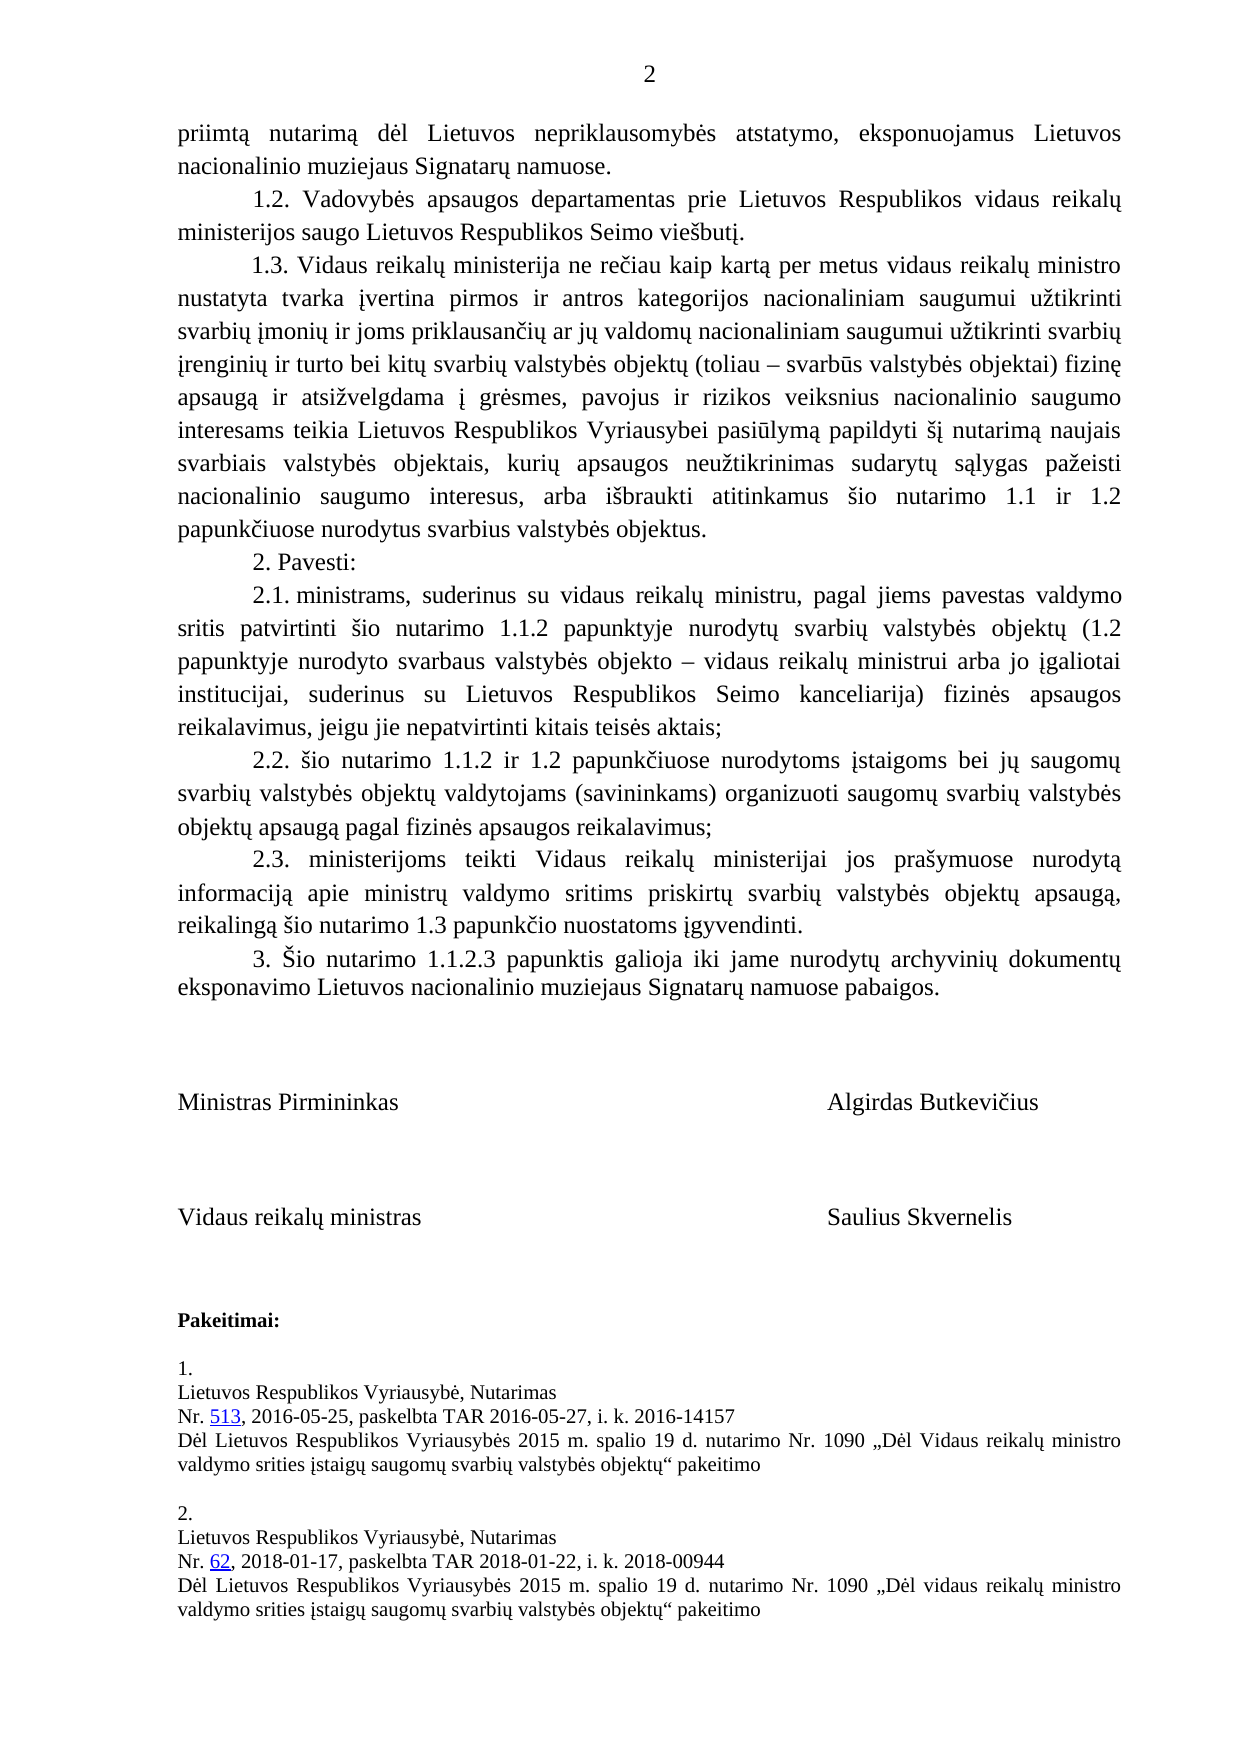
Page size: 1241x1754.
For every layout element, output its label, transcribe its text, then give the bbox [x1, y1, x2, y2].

text 1. [177, 1356, 1122, 1380]
text Ministras Pirmininkas Algirdas Butkevičius [177, 1087, 1122, 1116]
text 2. [177, 1501, 1122, 1524]
text Lietuvos Respublikos Vyriausybė, Nutarimas [177, 1524, 1122, 1549]
text 3. Šio nutarimo 1.1.2.3 papunktis galioja iki jame nurodytų archyvinių dokumentų eksponavimo Lietuvos nacionalinio muziejaus Signatarų namuose pabaigos. [177, 944, 1122, 1001]
text 1.3. Vidaus reikalų ministerija ne rečiau kaip kartą per metus vidaus reikalų ministro nustatyta tvarka įvertina pirmos ir antros kategorijos nacionaliniam saugumui užtikrinti svarbių įmonių ir joms priklausančių ar jų valdomų nacionaliniam saugumui užtikrinti svarbių įrenginių ir turto bei kitų svarbių valstybės objektų (toliau – svarbūs valstybės objektai) fizinę apsaugą ir atsižvelgdama į grėsmes, pavojus ir rizikos veiksnius nacionalinio saugumo interesams teikia Lietuvos Respublikos Vyriausybei pasiūlymą papildyti šį nutarimą naujais svarbiais valstybės objektais, kurių apsaugos neužtikrinimas sudarytų sąlygas pažeisti nacionalinio saugumo interesus, arba išbraukti atitinkamus šio nutarimo 1.1 ir 1.2 papunkčiuose nurodytus svarbius valstybės objektus. [177, 250, 1122, 543]
text Pakeitimai: [177, 1308, 1122, 1332]
text 2. Pavesti: [177, 547, 1122, 576]
text Lietuvos Respublikos Vyriausybė, Nutarimas [177, 1380, 1122, 1404]
text Nr. 513, 2016-05-25, paskelbta TAR 2016-05-27, i. k. 2016-14157 [177, 1404, 1122, 1428]
text 2.1. ministrams, suderinus su vidaus reikalų ministru, pagal jiems pavestas valdymo sritis patvirtinti šio nutarimo 1.1.2 papunktyje nurodytų svarbių valstybės objektų (1.2 papunktyje nurodyto svarbaus valstybės objekto – vidaus reikalų ministrui arba jo įgaliotai institucijai, suderinus su Lietuvos Respublikos Seimo kanceliarija) fizinės apsaugos reikalavimus, jeigu jie nepatvirtinti kitais teisės aktais; [177, 580, 1122, 741]
text Dėl Lietuvos Respublikos Vyriausybės 2015 m. spalio 19 d. nutarimo Nr. 1090 „Dėl vidaus reikalų ministro valdymo srities įstaigų saugomų svarbių valstybės objektų“ pakeitimo [177, 1573, 1122, 1621]
text 2.2. šio nutarimo 1.1.2 ir 1.2 papunkčiuose nurodytoms įstaigoms bei jų saugomų svarbių valstybės objektų valdytojams (savininkams) organizuoti saugomų svarbių valstybės objektų apsaugą pagal fizinės apsaugos reikalavimus; [177, 746, 1122, 840]
text 1.2. Vadovybės apsaugos departamentas prie Lietuvos Respublikos vidaus reikalų ministerijos saugo Lietuvos Respublikos Seimo viešbutį. [177, 184, 1122, 246]
text priimtą nutarimą dėl Lietuvos nepriklausomybės atstatymo, eksponuojamus Lietuvos nacionalinio muziejaus Signatarų namuose. [177, 118, 1122, 180]
text 2.3. ministerijoms teikti Vidaus reikalų ministerijai jos prašymuose nurodytą informaciją apie ministrų valdymo sritims priskirtų svarbių valstybės objektų apsaugą, reikalingą šio nutarimo 1.3 papunkčio nuostatoms įgyvendinti. [177, 844, 1122, 939]
text Nr. 62, 2018-01-17, paskelbta TAR 2018-01-22, i. k. 2018-00944 [177, 1549, 1122, 1573]
text Dėl Lietuvos Respublikos Vyriausybės 2015 m. spalio 19 d. nutarimo Nr. 1090 „Dėl Vidaus reikalų ministro valdymo srities įstaigų saugomų svarbių valstybės objektų“ pakeitimo [177, 1428, 1122, 1476]
text Vidaus reikalų ministras Saulius Skvernelis [177, 1202, 1122, 1231]
